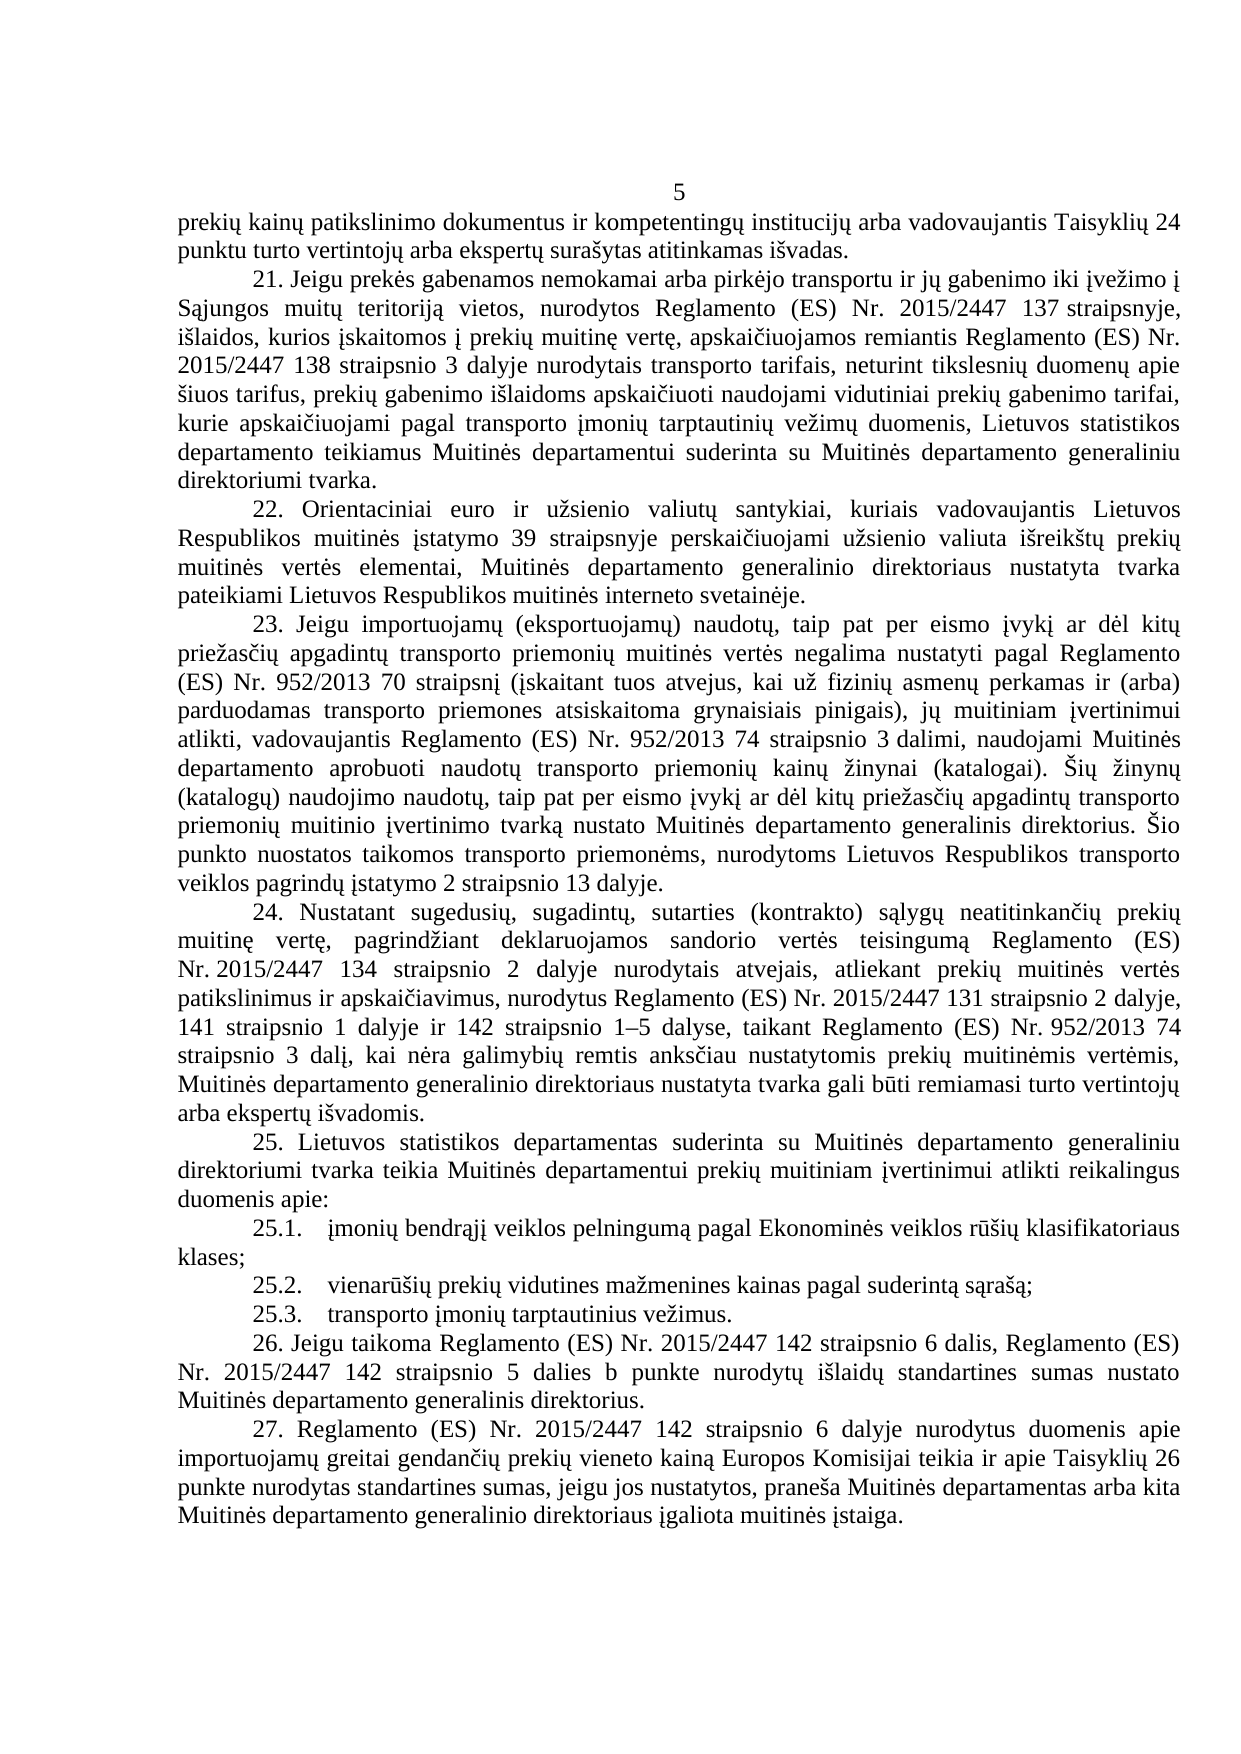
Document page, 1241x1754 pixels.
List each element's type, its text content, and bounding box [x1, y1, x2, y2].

text 25.1. įmonių bendrąjį veiklos pelningumą pagal Ekonominės veiklos rūšių klasifikatoriaus klases; [177, 1213, 1181, 1270]
text 24. Nustatant sugedusių, sugadintų, sutarties (kontrakto) sąlygų neatitinkančių prekių muitinę vertę, pagrindžiant deklaruojamos sandorio vertės teisingumą Reglamento (ES) Nr. 2015/2447 134 straipsnio 2 dalyje nurodytais atvejais, atliekant prekių muitinės vertės patikslinimus ir apskaičiavimus, nurodytus Reglamento (ES) Nr. 2015/2447 131 straipsnio 2 dalyje, 141 straipsnio 1 dalyje ir 142 straipsnio 1–5 dalyse, taikant Reglamento (ES) Nr. 952/2013 74 straipsnio 3 dalį, kai nėra galimybių remtis anksčiau nustatytomis prekių muitinėmis vertėmis, Muitinės departamento generalinio direktoriaus nustatyta tvarka gali būti remiamasi turto vertintojų arba ekspertų išvadomis. [177, 897, 1181, 1127]
text 25.3. transporto įmonių tarptautinius vežimus. [177, 1299, 1181, 1328]
text 22. Orientaciniai euro ir užsienio valiutų santykiai, kuriais vadovaujantis Lietuvos Respublikos muitinės įstatymo 39 straipsnyje perskaičiuojami užsienio valiuta išreikštų prekių muitinės vertės elementai, Muitinės departamento generalinio direktoriaus nustatyta tvarka pateikiami Lietuvos Respublikos muitinės interneto svetainėje. [177, 494, 1181, 609]
text 23. Jeigu importuojamų (eksportuojamų) naudotų, taip pat per eismo įvykį ar dėl kitų priežasčių apgadintų transporto priemonių muitinės vertės negalima nustatyti pagal Reglamento (ES) Nr. 952/2013 70 straipsnį (įskaitant tuos atvejus, kai už fizinių asmenų perkamas ir (arba) parduodamas transporto priemones atsiskaitoma grynaisiais pinigais), jų muitiniam įvertinimui atlikti, vadovaujantis Reglamento (ES) Nr. 952/2013 74 straipsnio 3 dalimi, naudojami Muitinės departamento aprobuoti naudotų transporto priemonių kainų žinynai (katalogai). Šių žinynų (katalogų) naudojimo naudotų, taip pat per eismo įvykį ar dėl kitų priežasčių apgadintų transporto priemonių muitinio įvertinimo tvarką nustato Muitinės departamento generalinis direktorius. Šio punkto nuostatos taikomos transporto priemonėms, nurodytoms Lietuvos Respublikos transporto veiklos pagrindų įstatymo 2 straipsnio 13 dalyje. [177, 609, 1181, 897]
text 21. Jeigu prekės gabenamos nemokamai arba pirkėjo transportu ir jų gabenimo iki įvežimo į Sąjungos muitų teritoriją vietos, nurodytos Reglamento (ES) Nr. 2015/2447 137 straipsnyje, išlaidos, kurios įskaitomos į prekių muitinę vertę, apskaičiuojamos remiantis Reglamento (ES) Nr. 2015/2447 138 straipsnio 3 dalyje nurodytais transporto tarifais, neturint tikslesnių duomenų apie šiuos tarifus, prekių gabenimo išlaidoms apskaičiuoti naudojami vidutiniai prekių gabenimo tarifai, kurie apskaičiuojami pagal transporto įmonių tarptautinių vežimų duomenis, Lietuvos statistikos departamento teikiamus Muitinės departamentui suderinta su Muitinės departamento generaliniu direktoriumi tvarka. [177, 264, 1181, 494]
text 25.2. vienarūšių prekių vidutines mažmenines kainas pagal suderintą sąrašą; [177, 1270, 1181, 1299]
text prekių kainų patikslinimo dokumentus ir kompetentingų institucijų arba vadovaujantis Taisyklių 24 punktu turto vertintojų arba ekspertų surašytas atitinkamas išvadas. [177, 207, 1181, 264]
text 26. Jeigu taikoma Reglamento (ES) Nr. 2015/2447 142 straipsnio 6 dalis, Reglamento (ES) Nr. 2015/2447 142 straipsnio 5 dalies b punkte nurodytų išlaidų standartines sumas nustato Muitinės departamento generalinis direktorius. [177, 1328, 1181, 1414]
text 27. Reglamento (ES) Nr. 2015/2447 142 straipsnio 6 dalyje nurodytus duomenis apie importuojamų greitai gendančių prekių vieneto kainą Europos Komisijai teikia ir apie Taisyklių 26 punkte nurodytas standartines sumas, jeigu jos nustatytos, praneša Muitinės departamentas arba kita Muitinės departamento generalinio direktoriaus įgaliota muitinės įstaiga. [177, 1414, 1181, 1529]
text 25. Lietuvos statistikos departamentas suderinta su Muitinės departamento generaliniu direktoriumi tvarka teikia Muitinės departamentui prekių muitiniam įvertinimui atlikti reikalingus duomenis apie: [177, 1127, 1181, 1213]
